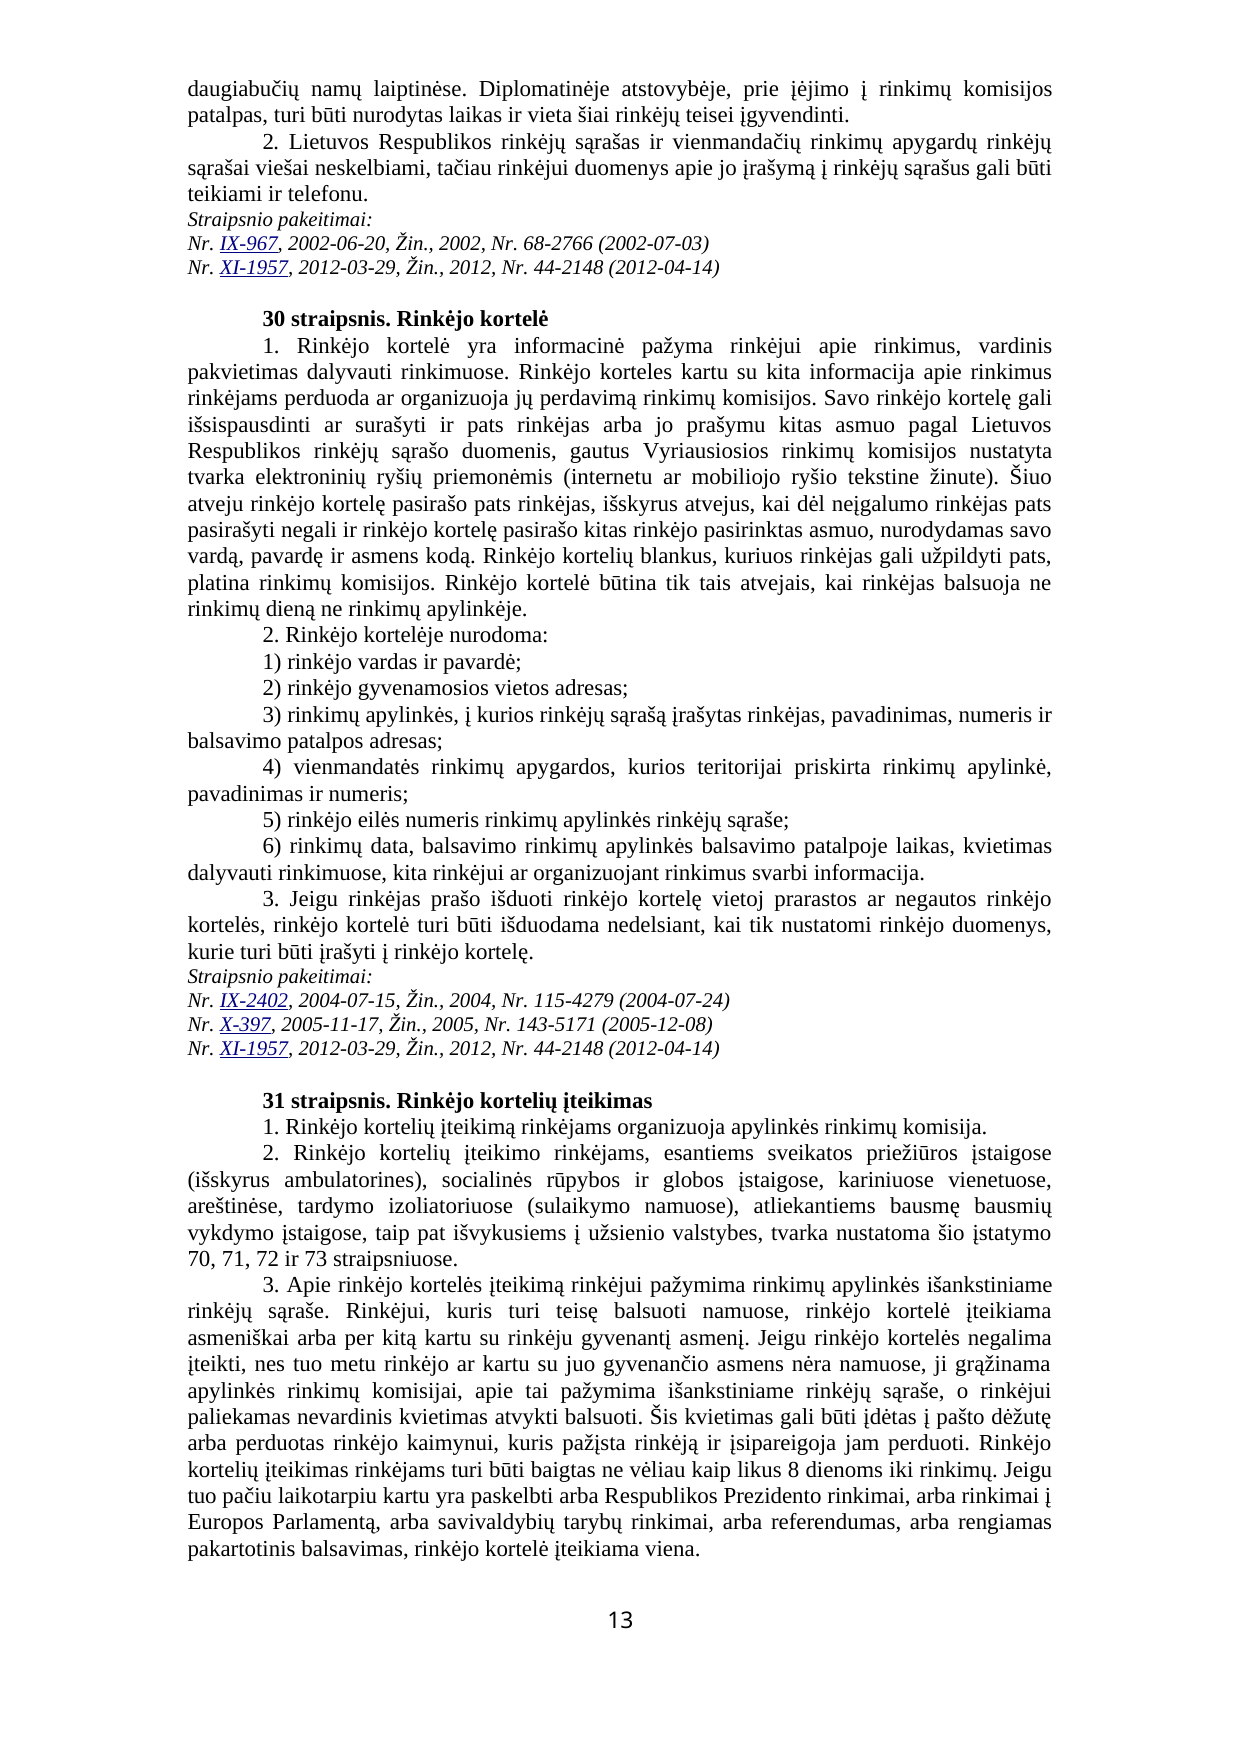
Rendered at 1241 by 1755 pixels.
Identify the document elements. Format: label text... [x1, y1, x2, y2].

text Nr. XI-1957, 2012-03-29, Žin., 2012, Nr. 44-2148 (2012-04-14) [187, 1036, 1053, 1060]
text daugiabučių namų laiptinėse. Diplomatinėje atstovybėje, prie įėjimo į rinkimų komisijos patalpas, turi būti nurodytas laikas ir vieta šiai rinkėjų teisei įgyvendinti. [187, 75, 1053, 128]
text 5) rinkėjo eilės numeris rinkimų apylinkės rinkėjų sąraše; [187, 806, 1053, 832]
text 6) rinkimų data, balsavimo rinkimų apylinkės balsavimo patalpoje laikas, kvietimas dalyvauti rinkimuose, kita rinkėjui ar organizuojant rinkimus svarbi informacija. [187, 832, 1053, 885]
text 3. Jeigu rinkėjas prašo išduoti rinkėjo kortelę vietoj prarastos ar negautos rinkėjo kortelės, rinkėjo kortelė turi būti išduodama nedelsiant, kai tik nustatomi rinkėjo duomenys, kurie turi būti įrašyti į rinkėjo kortelę. [187, 885, 1053, 964]
text Nr. IX-967, 2002-06-20, Žin., 2002, Nr. 68-2766 (2002-07-03) [187, 231, 1053, 255]
text Straipsnio pakeitimai: [187, 207, 1053, 231]
text Straipsnio pakeitimai: [187, 964, 1053, 988]
text 2. Rinkėjo kortelėje nurodoma: [187, 622, 1053, 648]
text 2. Lietuvos Respublikos rinkėjų sąrašas ir vienmandačių rinkimų apygardų rinkėjų sąrašai viešai neskelbiami, tačiau rinkėjui duomenys apie jo įrašymą į rinkėjų sąrašus gali būti teikiami ir telefonu. [187, 128, 1053, 207]
text 2) rinkėjo gyvenamosios vietos adresas; [187, 674, 1053, 701]
text 2. Rinkėjo kortelių įteikimo rinkėjams, esantiems sveikatos priežiūros įstaigose (išskyrus ambulatorines), socialinės rūpybos ir globos įstaigose, kariniuose vienetuose, areštinėse, tardymo izoliatoriuose (sulaikymo namuose), atliekantiems bausmę bausmių vykdymo įstaigose, taip pat išvykusiems į užsienio valstybes, tvarka nustatoma šio įstatymo 70, 71, 72 ir 73 straipsniuose. [187, 1139, 1053, 1271]
text 3) rinkimų apylinkės, į kurios rinkėjų sąrašą įrašytas rinkėjas, pavadinimas, numeris ir balsavimo patalpos adresas; [187, 701, 1053, 753]
text 1. Rinkėjo kortelių įteikimą rinkėjams organizuoja apylinkės rinkimų komisija. [187, 1113, 1053, 1139]
text Nr. IX-2402, 2004-07-15, Žin., 2004, Nr. 115-4279 (2004-07-24) [187, 988, 1053, 1012]
text 4) vienmandatės rinkimų apygardos, kurios teritorijai priskirta rinkimų apylinkė, pavadinimas ir numeris; [187, 753, 1053, 806]
text 30 straipsnis. Rinkėjo kortelė [187, 305, 1053, 332]
text Nr. XI-1957, 2012-03-29, Žin., 2012, Nr. 44-2148 (2012-04-14) [187, 255, 1053, 279]
text Nr. X-397, 2005-11-17, Žin., 2005, Nr. 143-5171 (2005-12-08) [187, 1012, 1053, 1036]
text 3. Apie rinkėjo kortelės įteikimą rinkėjui pažymima rinkimų apylinkės išankstiniame rinkėjų sąraše. Rinkėjui, kuris turi teisę balsuoti namuose, rinkėjo kortelė įteikiama asmeniškai arba per kitą kartu su rinkėju gyvenantį asmenį. Jeigu rinkėjo kortelės negalima įteikti, nes tuo metu rinkėjo ar kartu su juo gyvenančio asmens nėra namuose, ji grąžinama apylinkės rinkimų komisijai, apie tai pažymima išankstiniame rinkėjų sąraše, o rinkėjui paliekamas nevardinis kvietimas atvykti balsuoti. Šis kvietimas gali būti įdėtas į pašto dėžutę arba perduotas rinkėjo kaimynui, kuris pažįsta rinkėją ir įsipareigoja jam perduoti. Rinkėjo kortelių įteikimas rinkėjams turi būti baigtas ne vėliau kaip likus 8 dienoms iki rinkimų. Jeigu tuo pačiu laikotarpiu kartu yra paskelbti arba Respublikos Prezidento rinkimai, arba rinkimai į Europos Parlamentą, arba savivaldybių tarybų rinkimai, arba referendumas, arba rengiamas pakartotinis balsavimas, rinkėjo kortelė įteikiama viena. [187, 1271, 1053, 1561]
text 1) rinkėjo vardas ir pavardė; [187, 648, 1053, 674]
text 1. Rinkėjo kortelė yra informacinė pažyma rinkėjui apie rinkimus, vardinis pakvietimas dalyvauti rinkimuose. Rinkėjo korteles kartu su kita informacija apie rinkimus rinkėjams perduoda ar organizuoja jų perdavimą rinkimų komisijos. Savo rinkėjo kortelę gali išsispausdinti ar surašyti ir pats rinkėjas arba jo prašymu kitas asmuo pagal Lietuvos Respublikos rinkėjų sąrašo duomenis, gautus Vyriausiosios rinkimų komisijos nustatyta tvarka elektroninių ryšių priemonėmis (internetu ar mobiliojo ryšio tekstine žinute). Šiuo atveju rinkėjo kortelę pasirašo pats rinkėjas, išskyrus atvejus, kai dėl neįgalumo rinkėjas pats pasirašyti negali ir rinkėjo kortelę pasirašo kitas rinkėjo pasirinktas asmuo, nurodydamas savo vardą, pavardę ir asmens kodą. Rinkėjo kortelių blankus, kuriuos rinkėjas gali užpildyti pats, platina rinkimų komisijos. Rinkėjo kortelė būtina tik tais atvejais, kai rinkėjas balsuoja ne rinkimų dieną ne rinkimų apylinkėje. [187, 332, 1053, 622]
text 31 straipsnis. Rinkėjo kortelių įteikimas [187, 1087, 1053, 1113]
